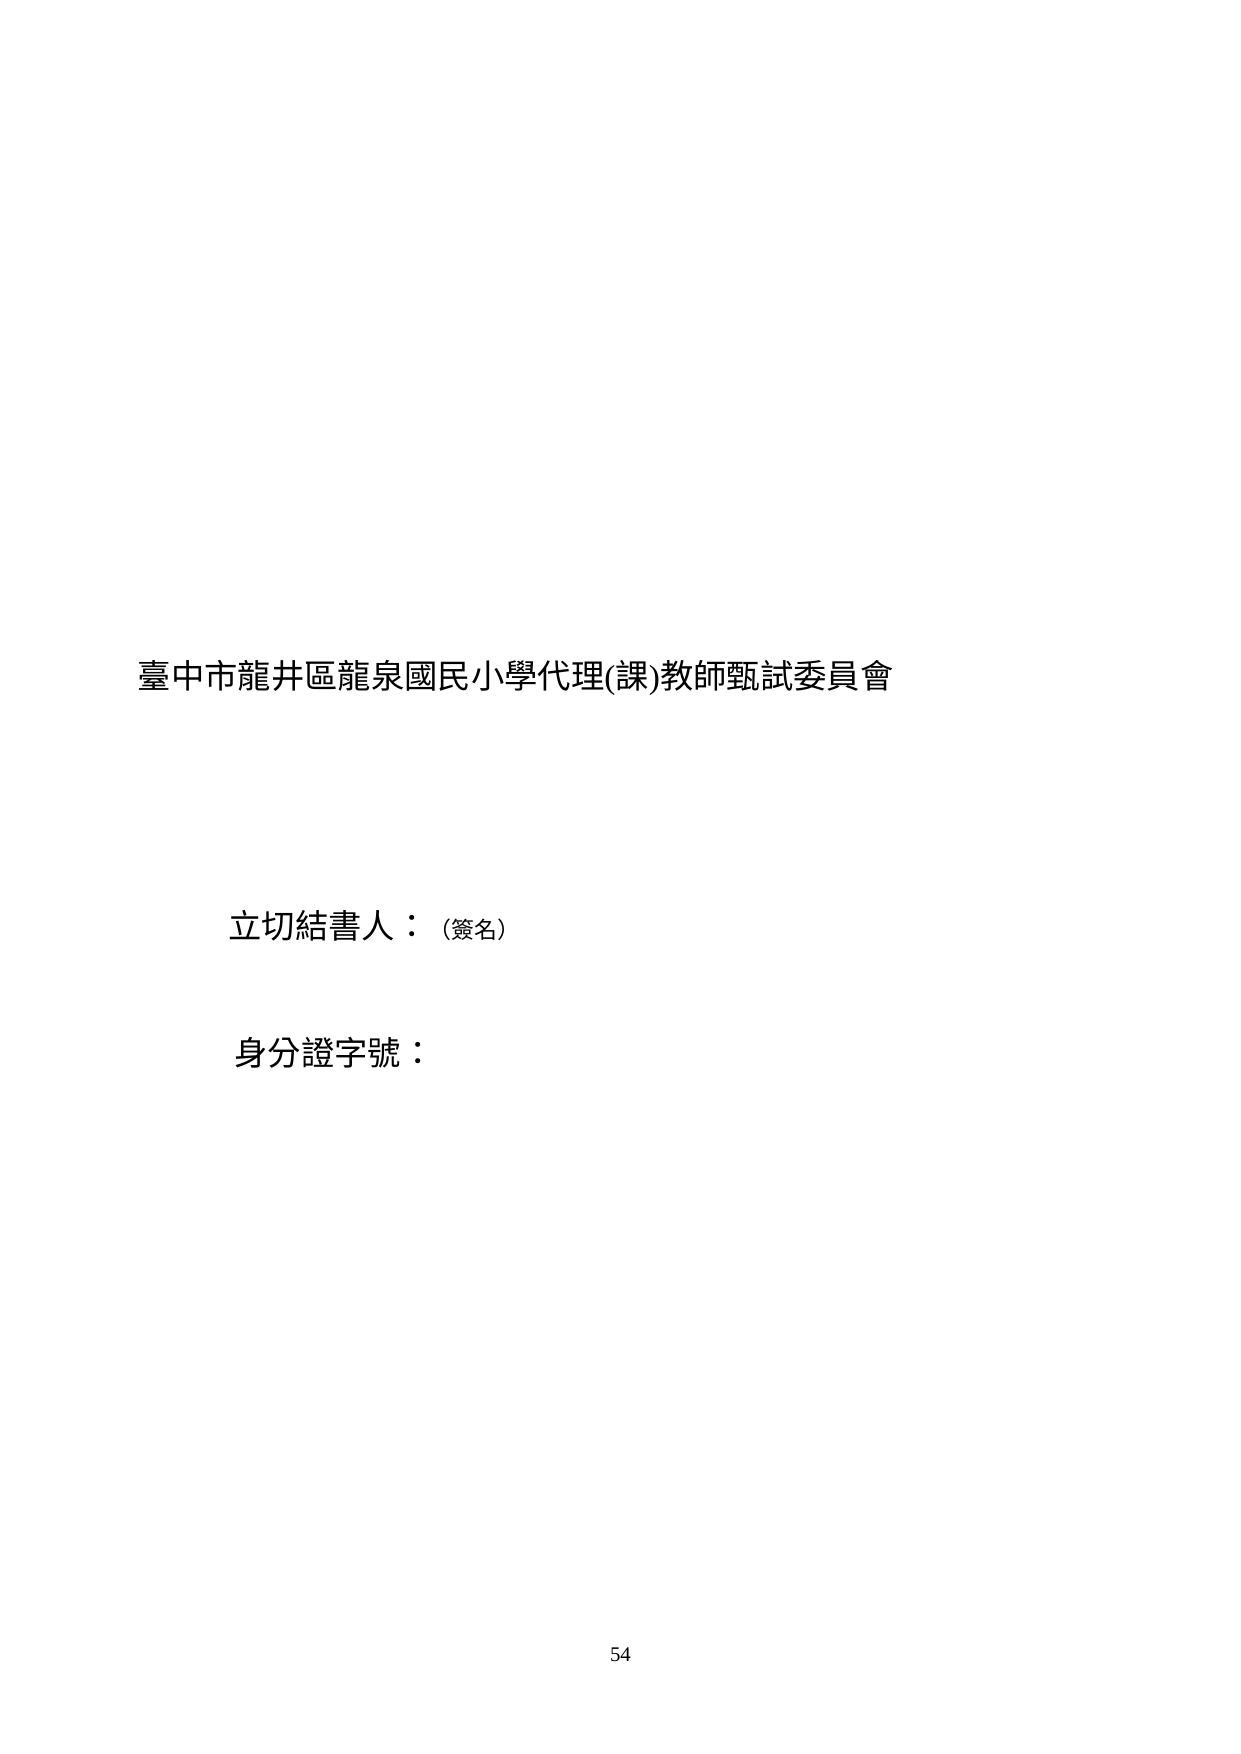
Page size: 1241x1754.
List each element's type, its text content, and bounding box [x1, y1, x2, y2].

text 臺中市龍井區龍泉國民小學代理(課)教師甄試委員會 [135, 632, 1109, 694]
text 立切結書人：（簽名） [75, 882, 1165, 944]
text 身分證字號： [75, 1007, 1165, 1069]
